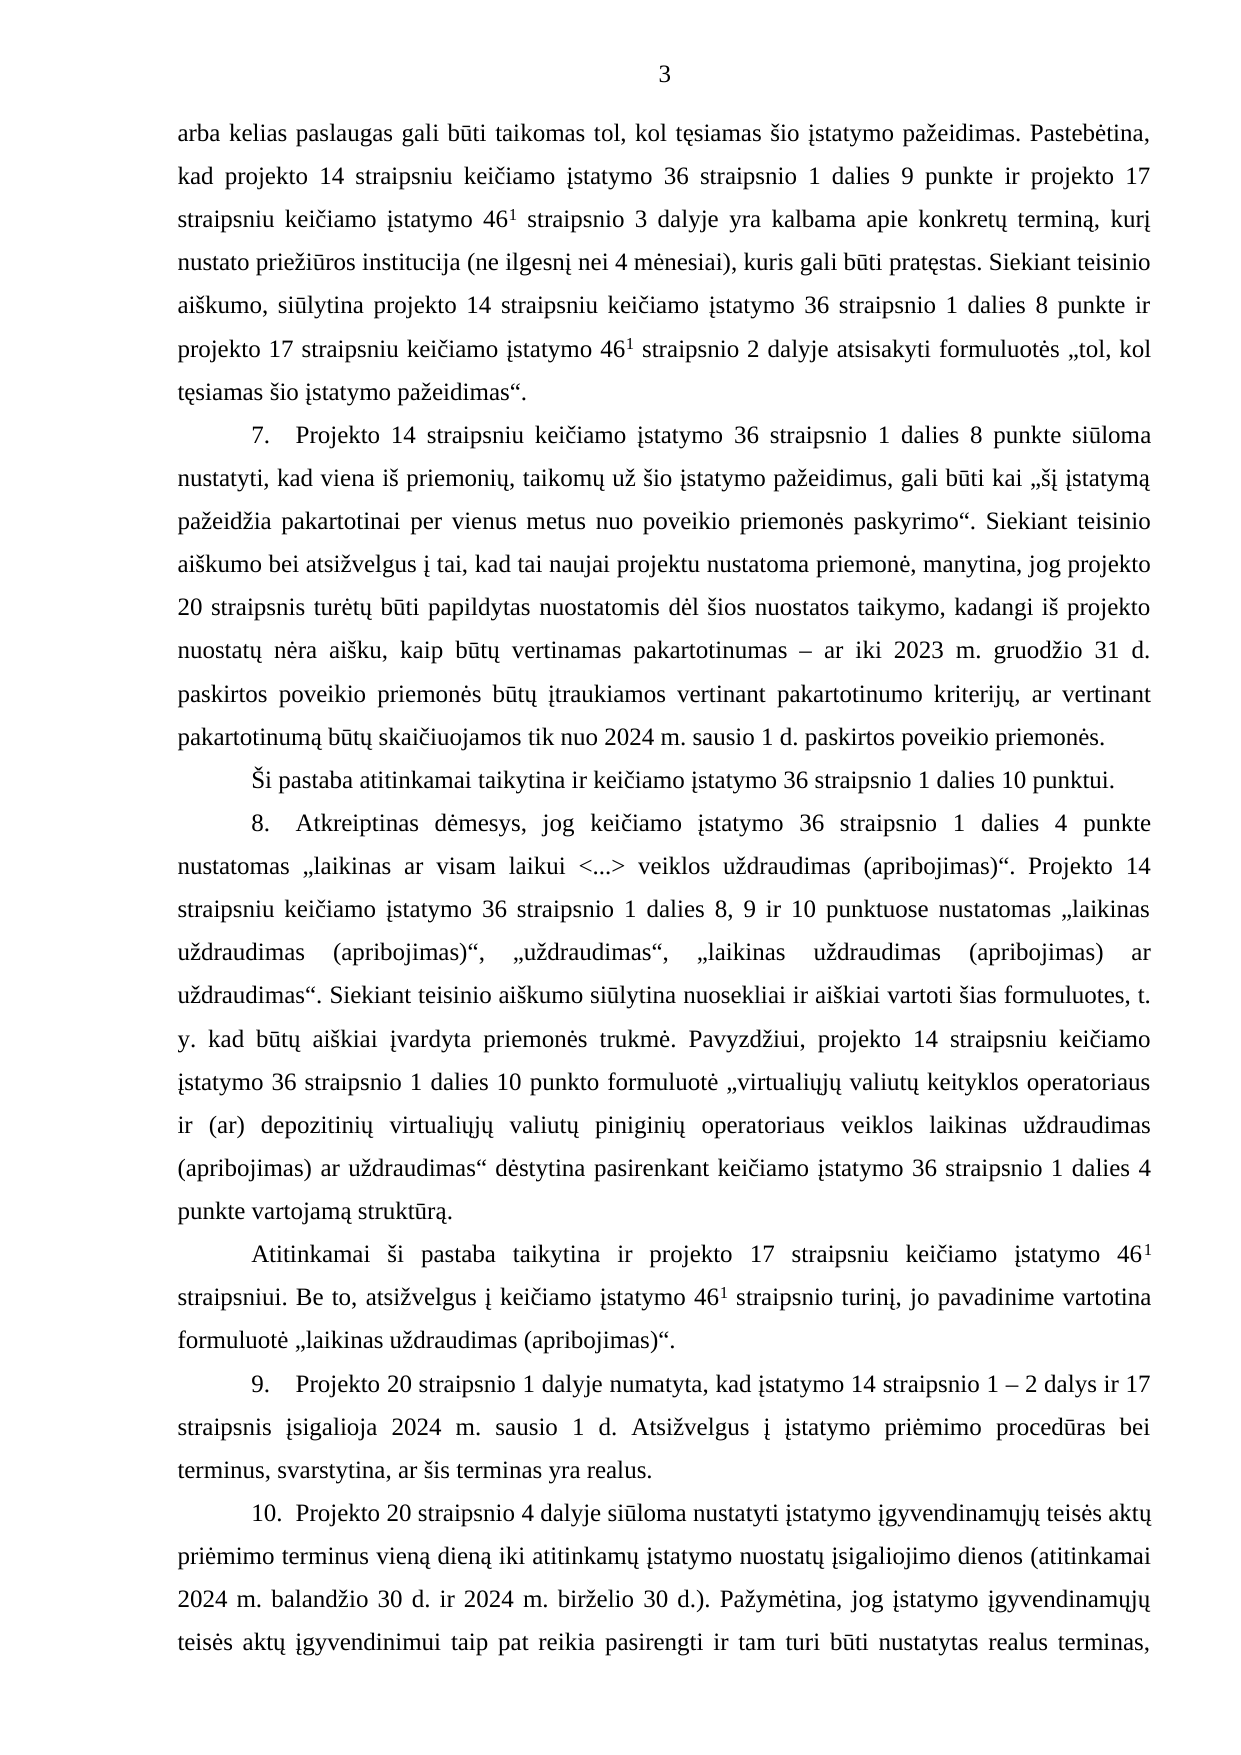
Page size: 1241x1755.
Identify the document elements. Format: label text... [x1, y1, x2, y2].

list Projekto 14 straipsniu keičiamo įstatymo 36 straipsnio 1 dalies 8 punkte siūloma nustatyti, kad viena iš priemonių, taikomų už šio įstatymo pažeidimus, gali būti kai „šį įstatymą pažeidžia pakartotinai per vienus metus nuo poveikio priemonės paskyrimo“. Siekiant teisinio aiškumo bei atsižvelgus į tai, kad tai naujai projektu nustatoma priemonė, manytina, jog projekto 20 straipsnis turėtų būti papildytas nuostatomis dėl šios nuostatos taikymo, kadangi iš projekto nuostatų nėra aišku, kaip būtų vertinamas pakartotinumas – ar iki 2023 m. gruodžio 31 d. paskirtos poveikio priemonės būtų įtraukiamos vertinant pakartotinumo kriterijų, ar vertinant pakartotinumą būtų skaičiuojamos tik nuo 2024 m. sausio 1 d. paskirtos poveikio priemonės. [177, 420, 1152, 751]
list Atkreiptinas dėmesys, jog keičiamo įstatymo 36 straipsnio 1 dalies 4 punkte nustatomas „laikinas ar visam laikui <...> veiklos uždraudimas (apribojimas)“. Projekto 14 straipsniu keičiamo įstatymo 36 straipsnio 1 dalies 8, 9 ir 10 punktuose nustatomas „laikinas uždraudimas (apribojimas)“, „uždraudimas“, „laikinas uždraudimas (apribojimas) ar uždraudimas“. Siekiant teisinio aiškumo siūlytina nuosekliai ir aiškiai vartoti šias formuluotes, t. y. kad būtų aiškiai įvardyta priemonės trukmė. Pavyzdžiui, projekto 14 straipsniu keičiamo įstatymo 36 straipsnio 1 dalies 10 punkto formuluotė „virtualiųjų valiutų keityklos operatoriaus ir (ar) depozitinių virtualiųjų valiutų piniginių operatoriaus veiklos laikinas uždraudimas (apribojimas) ar uždraudimas“ dėstytina pasirenkant keičiamo įstatymo 36 straipsnio 1 dalies 4 punkte vartojamą struktūrą. [177, 808, 1152, 1225]
text Ši pastaba atitinkamai taikytina ir keičiamo įstatymo 36 straipsnio 1 dalies 10 punktui. [177, 765, 1152, 794]
list Projekto 20 straipsnio 1 dalyje numatyta, kad įstatymo 14 straipsnio 1 – 2 dalys ir 17 straipsnis įsigalioja 2024 m. sausio 1 d. Atsižvelgus į įstatymo priėmimo procedūras bei terminus, svarstytina, ar šis terminas yra realus. [177, 1369, 1152, 1484]
list arba kelias paslaugas gali būti taikomas tol, kol tęsiamas šio įstatymo pažeidimas. Pastebėtina, kad projekto 14 straipsniu keičiamo įstatymo 36 straipsnio 1 dalies 9 punkte ir projekto 17 straipsniu keičiamo įstatymo 461 straipsnio 3 dalyje yra kalbama apie konkretų terminą, kurį nustato priežiūros institucija (ne ilgesnį nei 4 mėnesiai), kuris gali būti pratęstas. Siekiant teisinio aiškumo, siūlytina projekto 14 straipsniu keičiamo įstatymo 36 straipsnio 1 dalies 8 punkte ir projekto 17 straipsniu keičiamo įstatymo 461 straipsnio 2 dalyje atsisakyti formuluotės „tol, kol tęsiamas šio įstatymo pažeidimas“. [177, 118, 1152, 406]
text Atitinkamai ši pastaba taikytina ir projekto 17 straipsniu keičiamo įstatymo 461 straipsniui. Be to, atsižvelgus į keičiamo įstatymo 461 straipsnio turinį, jo pavadinime vartotina formuluotė „laikinas uždraudimas (apribojimas)“. [177, 1239, 1152, 1354]
list Projekto 20 straipsnio 4 dalyje siūloma nustatyti įstatymo įgyvendinamųjų teisės aktų priėmimo terminus vieną dieną iki atitinkamų įstatymo nuostatų įsigaliojimo dienos (atitinkamai 2024 m. balandžio 30 d. ir 2024 m. birželio 30 d.). Pažymėtina, jog įstatymo įgyvendinamųjų teisės aktų įgyvendinimui taip pat reikia pasirengti ir tam turi būti nustatytas realus terminas, [177, 1498, 1152, 1656]
